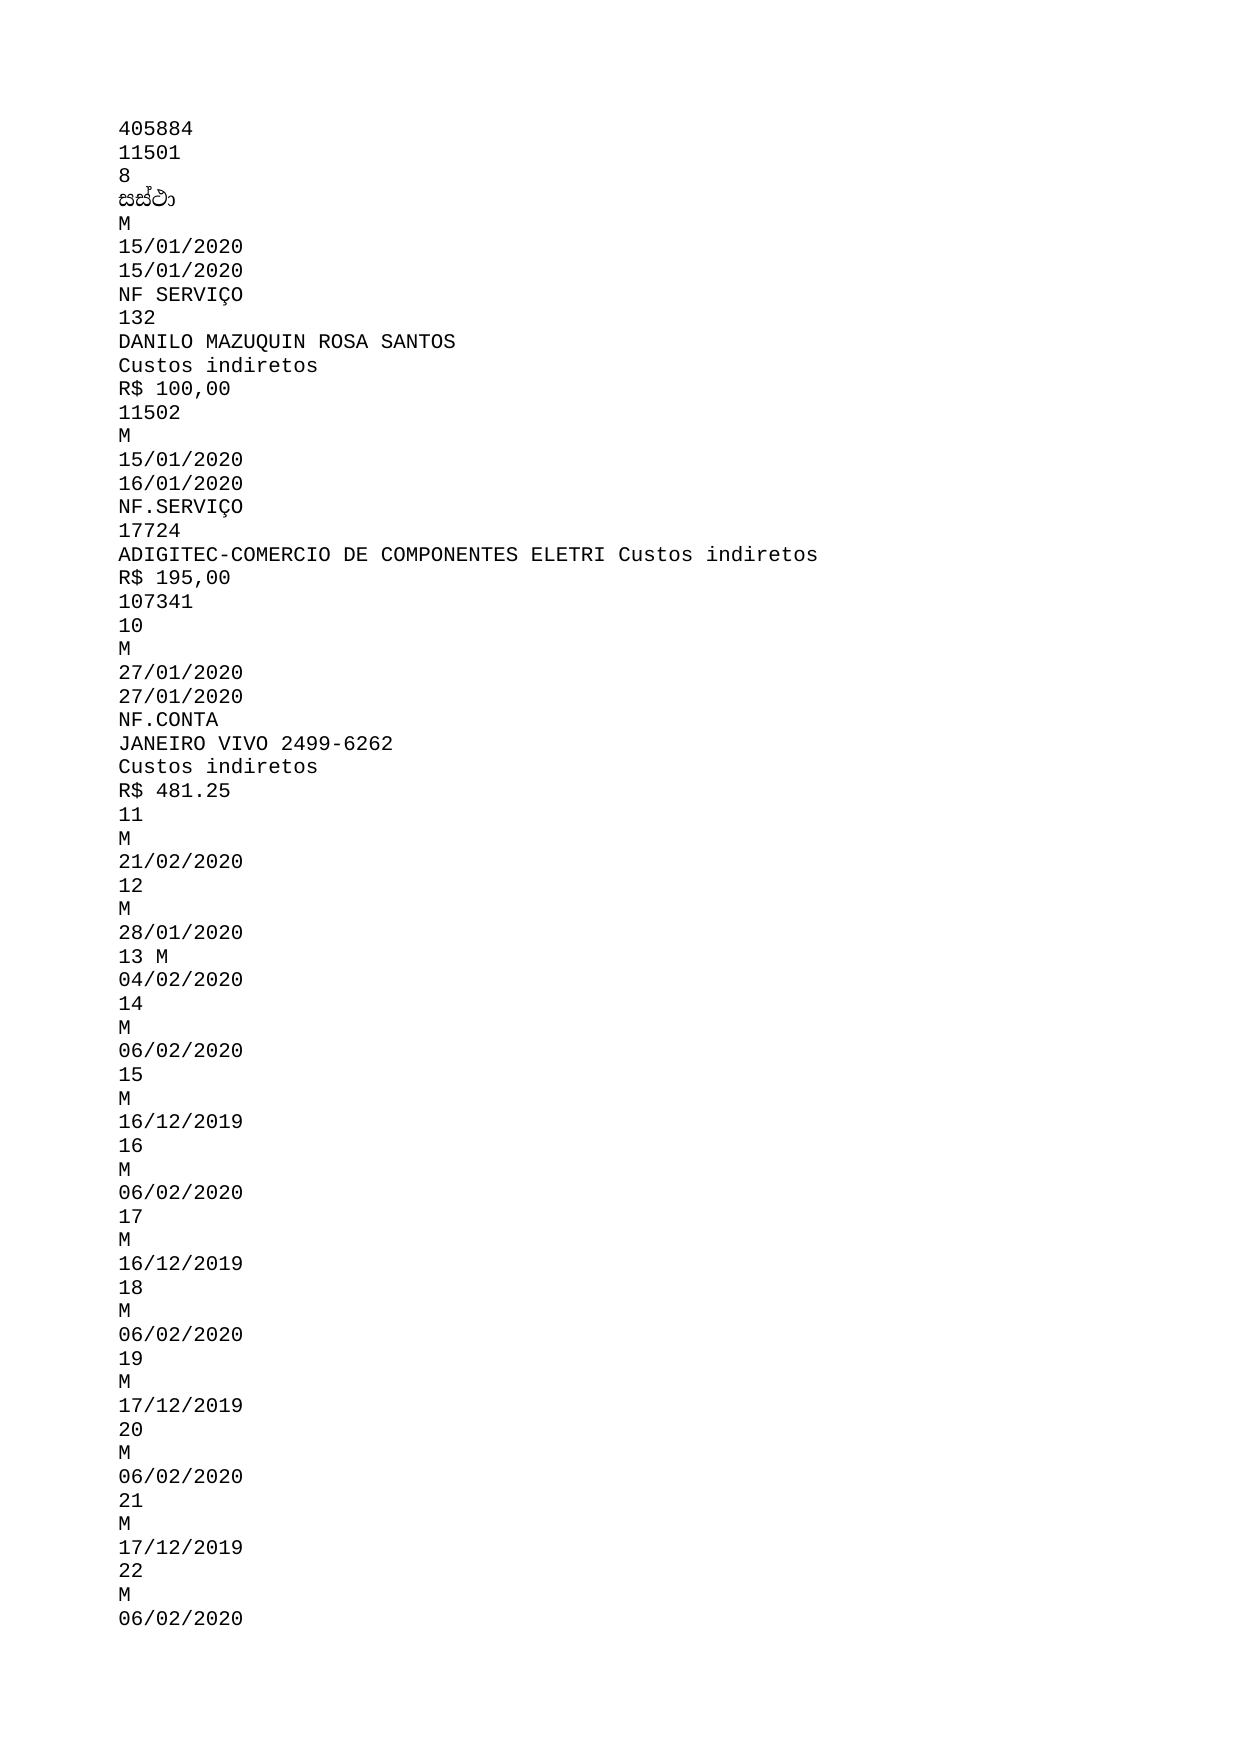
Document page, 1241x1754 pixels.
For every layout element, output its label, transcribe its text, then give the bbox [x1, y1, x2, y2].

text M [118, 638, 1122, 662]
text 16/12/2019 [118, 1111, 1122, 1135]
text M [118, 1371, 1122, 1395]
text 17 [118, 1206, 1122, 1229]
text 28/01/2020 [118, 922, 1122, 946]
text 11502 [118, 402, 1122, 426]
text M [118, 1017, 1122, 1040]
text 12 [118, 875, 1122, 898]
text NF SERVIÇO [118, 284, 1122, 307]
text M [118, 426, 1122, 449]
text 11 [118, 804, 1122, 827]
text 405884 [118, 118, 1122, 142]
text NF.CONTA [118, 709, 1122, 733]
text 14 [118, 993, 1122, 1017]
text 22 [118, 1561, 1122, 1584]
text 15/01/2020 [118, 236, 1122, 260]
text 132 [118, 307, 1122, 331]
text 21/02/2020 [118, 851, 1122, 875]
text 06/02/2020 [118, 1182, 1122, 1206]
text R$ 100,00 [118, 378, 1122, 402]
text 16/01/2020 [118, 473, 1122, 496]
text ADIGITEC-COMERCIO DE COMPONENTES ELETRI Custos indiretos [118, 544, 1122, 567]
text 06/02/2020 [118, 1608, 1122, 1631]
text M [118, 827, 1122, 851]
text 06/02/2020 [118, 1324, 1122, 1348]
text 27/01/2020 [118, 686, 1122, 709]
text M [118, 1300, 1122, 1324]
text M [118, 1158, 1122, 1182]
text NF.SERVIÇO [118, 496, 1122, 520]
text M [118, 1088, 1122, 1111]
text 18 [118, 1277, 1122, 1300]
text 107341 [118, 591, 1122, 615]
text R$ 481.25 [118, 780, 1122, 804]
text 17724 [118, 520, 1122, 544]
text R$ 195,00 [118, 567, 1122, 591]
text 04/02/2020 [118, 969, 1122, 993]
text 19 [118, 1348, 1122, 1371]
text M [118, 213, 1122, 236]
text 8 [118, 165, 1122, 189]
text 21 [118, 1489, 1122, 1513]
text 06/02/2020 [118, 1040, 1122, 1064]
text 10 [118, 615, 1122, 638]
text 15/01/2020 [118, 260, 1122, 284]
text සස්ථා [118, 189, 1122, 213]
text DANILO MAZUQUIN ROSA SANTOS [118, 331, 1122, 354]
text M [118, 1584, 1122, 1608]
text M [118, 1513, 1122, 1537]
text Custos indiretos [118, 757, 1122, 780]
text M [118, 898, 1122, 922]
text M [118, 1229, 1122, 1253]
text 17/12/2019 [118, 1395, 1122, 1419]
text JANEIRO VIVO 2499-6262 [118, 733, 1122, 757]
text 17/12/2019 [118, 1537, 1122, 1561]
text 15/01/2020 [118, 449, 1122, 473]
text 06/02/2020 [118, 1466, 1122, 1489]
text 15 [118, 1064, 1122, 1088]
text 11501 [118, 142, 1122, 165]
text 16/12/2019 [118, 1253, 1122, 1277]
text 20 [118, 1419, 1122, 1442]
text Custos indiretos [118, 354, 1122, 378]
text 16 [118, 1135, 1122, 1158]
text 13 M [118, 946, 1122, 969]
text M [118, 1442, 1122, 1466]
text 27/01/2020 [118, 662, 1122, 686]
